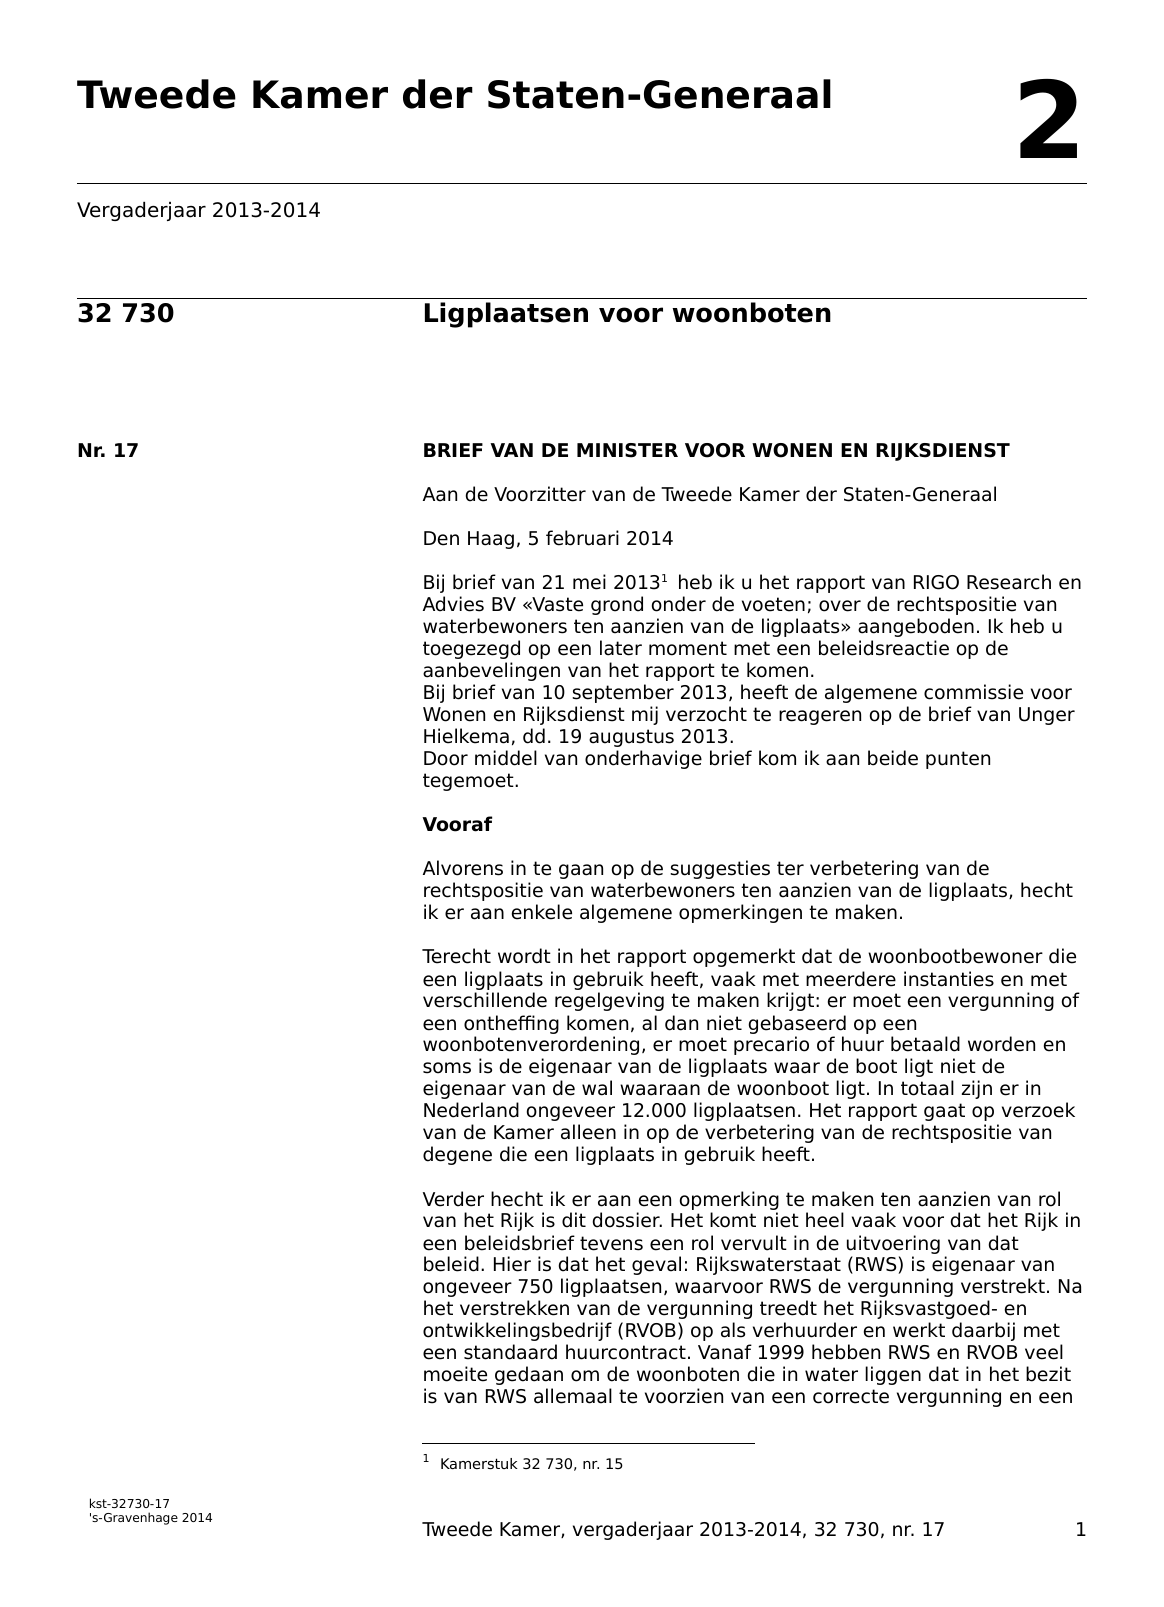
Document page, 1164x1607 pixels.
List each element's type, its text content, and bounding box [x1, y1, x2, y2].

subtitle Vooraf [422, 814, 1087, 836]
text Terecht wordt in het rapport opgemerkt dat de woonbootbewoner die een ligplaats in gebruik heeft, vaak met meerdere instanties en met verschillende regelgeving te maken krijgt: er moet een vergunning of een ontheffing komen, al dan niet gebaseerd op een woonbotenverordening, er moet precario of huur betaald worden en soms is de eigenaar van de ligplaats waar de boot ligt niet de eigenaar van de wal waaraan de woonboot ligt. In totaal zijn er in Nederland ongeveer 12.000 ligplaatsen. Het rapport gaat op verzoek van de Kamer alleen in op de verbetering van de rechtspositie van degene die een ligplaats in gebruik heeft. [422, 946, 1087, 1166]
subtitle 32 730 Ligplaatsen voor woonboten [77, 299, 1087, 329]
text 's-Gravenhage 2014 [88, 1511, 323, 1525]
text Bij brief van 21 mei 2013 heb ik u het rapport van RIGO Research en Advies BV «Vaste grond onder de voeten; over de rechtspositie van waterbewoners ten aanzien van de ligplaats» aangeboden. Ik heb u toegezegd op een later moment met een beleidsreactie op de aanbevelingen van het rapport te komen. [422, 572, 1087, 682]
text Alvorens in te gaan op de suggesties ter verbetering van de rechtspositie van waterbewoners ten aanzien van de ligplaats, hecht ik er aan enkele algemene opmerkingen te maken. [422, 858, 1087, 924]
text Verder hecht ik er aan een opmerking te maken ten aanzien van rol van het Rijk is dit dossier. Het komt niet heel vaak voor dat het Rijk in een beleidsbrief tevens een rol vervult in de uitvoering van dat beleid. Hier is dat het geval: Rijkswaterstaat (RWS) is eigenaar van ongeveer 750 ligplaatsen, waarvoor RWS de vergunning verstrekt. Na het verstrekken van de vergunning treedt het Rijksvastgoed- en ontwikkelingsbedrijf (RVOB) op als verhuurder en werkt daarbij met een standaard huurcontract. Vanaf 1999 hebben RWS en RVOB veel moeite gedaan om de woonboten die in water liggen dat in het bezit is van RWS allemaal te voorzien van een correcte vergunning en een [422, 1188, 1087, 1408]
text Bij brief van 10 september 2013, heeft de algemene commissie voor Wonen en Rijksdienst mij verzocht te reageren op de brief van Unger Hielkema, dd. 19 augustus 2013. [422, 682, 1087, 748]
text Den Haag, 5 februari 2014 [422, 528, 1087, 550]
text Kamerstuk 32 730, nr. 15 [422, 1452, 1087, 1474]
text Aan de Voorzitter van de Tweede Kamer der Staten-Generaal [422, 484, 1087, 506]
subtitle Nr. 17 BRIEF VAN DE MINISTER VOOR WONEN EN RIJKSDIENST [77, 440, 1087, 462]
table_header Tweede Kamer der Staten-Generaal [77, 59, 886, 183]
table_header 2 [886, 59, 1087, 183]
table_cell Vergaderjaar 2013-2014 [77, 184, 1087, 298]
text Door middel van onderhavige brief kom ik aan beide punten tegemoet. [422, 748, 1087, 792]
text kst-32730-17 [88, 1497, 323, 1511]
